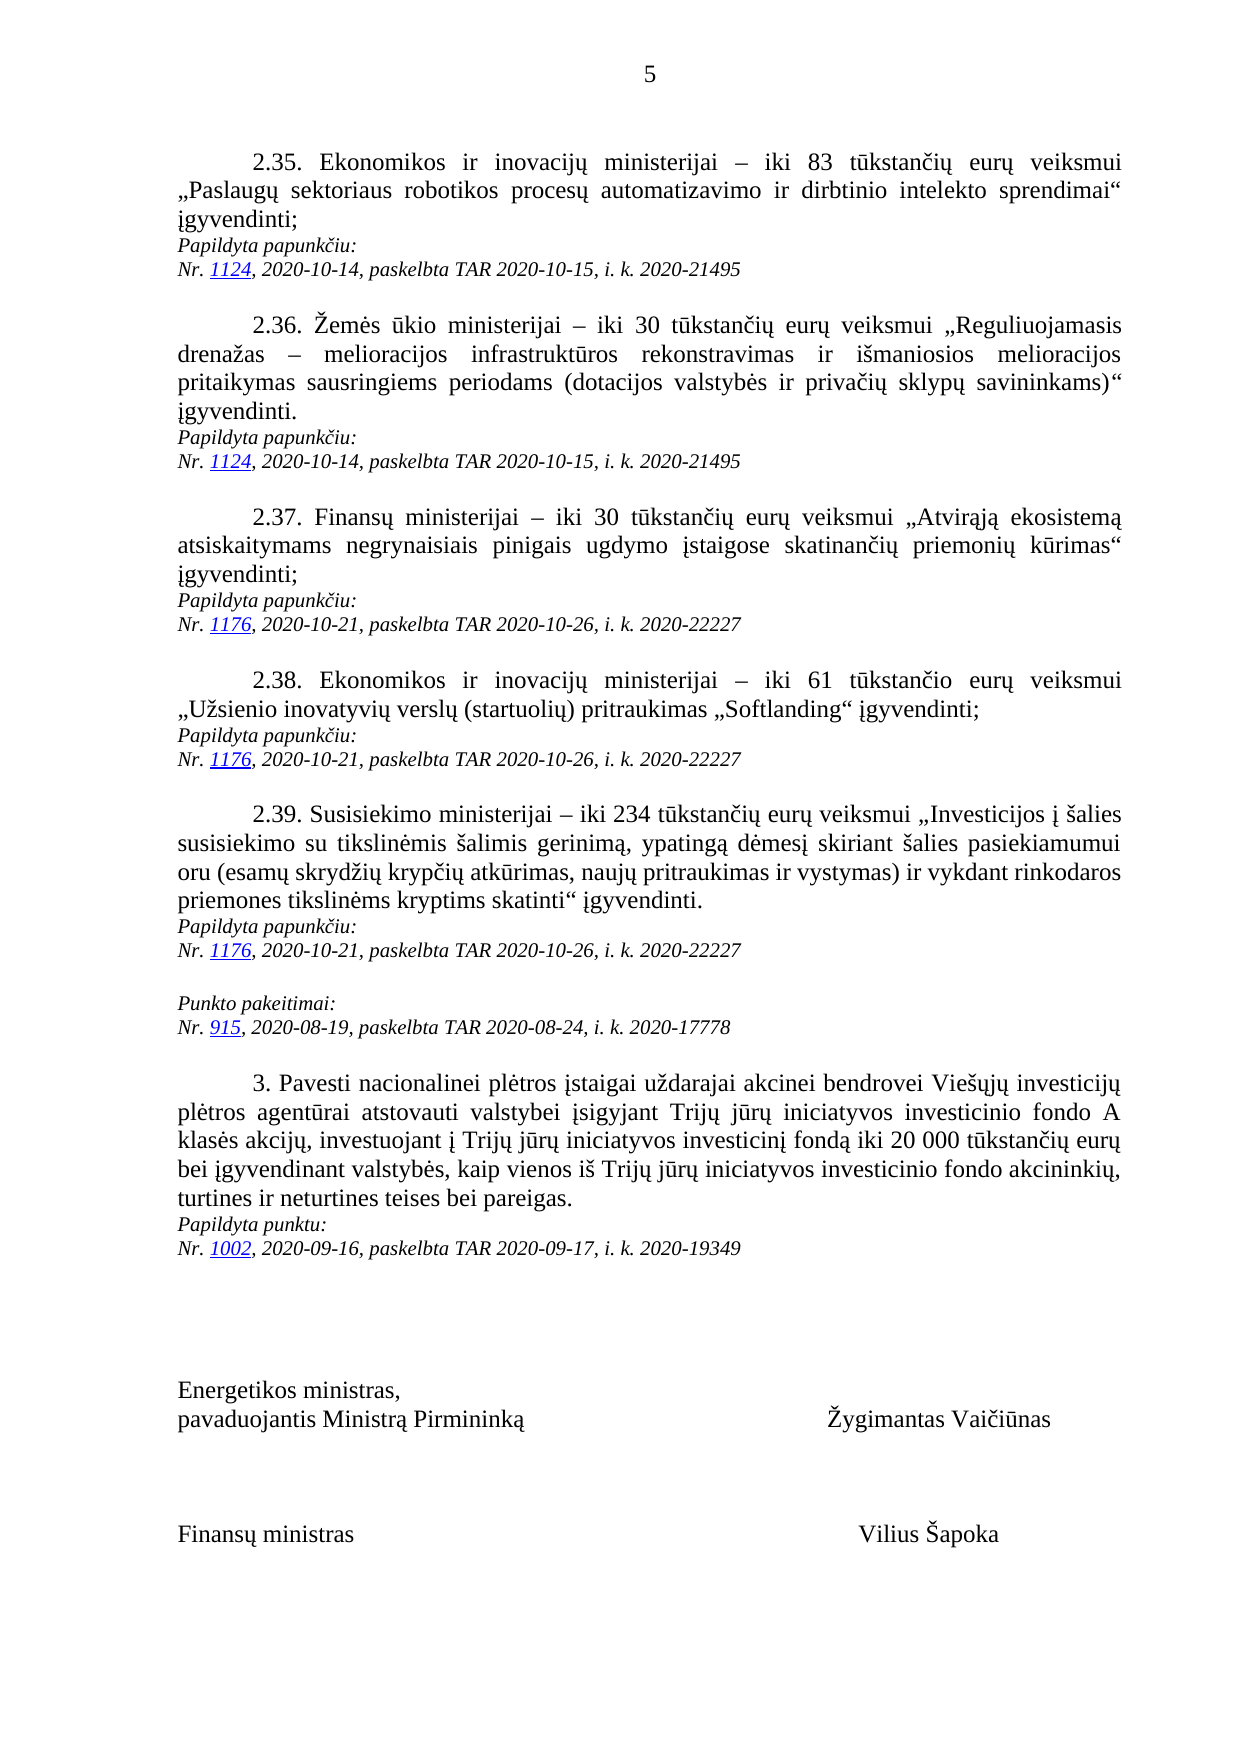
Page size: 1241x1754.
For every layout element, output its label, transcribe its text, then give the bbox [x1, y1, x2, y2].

text Energetikos ministras, [177, 1375, 1122, 1404]
text Papildyta papunkčiu: [177, 914, 1122, 938]
text Nr. 1176, 2020-10-21, paskelbta TAR 2020-10-26, i. k. 2020-22227 [177, 612, 1122, 636]
text Nr. 1176, 2020-10-21, paskelbta TAR 2020-10-26, i. k. 2020-22227 [177, 747, 1122, 771]
text Nr. 1176, 2020-10-21, paskelbta TAR 2020-10-26, i. k. 2020-22227 [177, 938, 1122, 962]
text 2.38. Ekonomikos ir inovacijų ministerijai – iki 61 tūkstančio eurų veiksmui „Užsienio inovatyvių verslų (startuolių) pritraukimas „Softlanding“ įgyvendinti; [177, 665, 1122, 722]
text 2.36. Žemės ūkio ministerijai – iki 30 tūkstančių eurų veiksmui „Reguliuojamasis drenažas – melioracijos infrastruktūros rekonstravimas ir išmaniosios melioracijos pritaikymas sausringiems periodams (dotacijos valstybės ir privačių sklypų savininkams)“ įgyvendinti. [177, 310, 1122, 425]
text 2.39. Susisiekimo ministerijai – iki 234 tūkstančių eurų veiksmui „Investicijos į šalies susisiekimo su tikslinėmis šalimis gerinimą, ypatingą dėmesį skiriant šalies pasiekiamumui oru (esamų skrydžių krypčių atkūrimas, naujų pritraukimas ir vystymas) ir vykdant rinkodaros priemones tikslinėms kryptims skatinti“ įgyvendinti. [177, 799, 1122, 914]
text pavaduojantis Ministrą Pirmininką Žygimantas Vaičiūnas [177, 1404, 1122, 1432]
text Nr. 1124, 2020-10-14, paskelbta TAR 2020-10-15, i. k. 2020-21495 [177, 449, 1122, 473]
text Papildyta papunkčiu: [177, 425, 1122, 449]
text Nr. 1002, 2020-09-16, paskelbta TAR 2020-09-17, i. k. 2020-19349 [177, 1236, 1122, 1260]
text Nr. 915, 2020-08-19, paskelbta TAR 2020-08-24, i. k. 2020-17778 [177, 1015, 1122, 1039]
text Punkto pakeitimai: [177, 991, 1122, 1015]
text 2.37. Finansų ministerijai – iki 30 tūkstančių eurų veiksmui „Atvirąją ekosistemą atsiskaitymams negrynaisiais pinigais ugdymo įstaigose skatinančių priemonių kūrimas“ įgyvendinti; [177, 502, 1122, 588]
text Papildyta papunkčiu: [177, 588, 1122, 612]
text Finansų ministras Vilius Šapoka [177, 1519, 1122, 1547]
text Nr. 1124, 2020-10-14, paskelbta TAR 2020-10-15, i. k. 2020-21495 [177, 257, 1122, 281]
text Papildyta punktu: [177, 1212, 1122, 1236]
text 2.35. Ekonomikos ir inovacijų ministerijai – iki 83 tūkstančių eurų veiksmui „Paslaugų sektoriaus robotikos procesų automatizavimo ir dirbtinio intelekto sprendimai“ įgyvendinti; [177, 147, 1122, 233]
text Papildyta papunkčiu: [177, 233, 1122, 257]
text Papildyta papunkčiu: [177, 722, 1122, 747]
text 3. Pavesti nacionalinei plėtros įstaigai uždarajai akcinei bendrovei Viešųjų investicijų plėtros agentūrai atstovauti valstybei įsigyjant Trijų jūrų iniciatyvos investicinio fondo A klasės akcijų, investuojant į Trijų jūrų iniciatyvos investicinį fondą iki 20 000 tūkstančių eurų bei įgyvendinant valstybės, kaip vienos iš Trijų jūrų iniciatyvos investicinio fondo akcininkių, turtines ir neturtines teises bei pareigas. [177, 1068, 1122, 1212]
